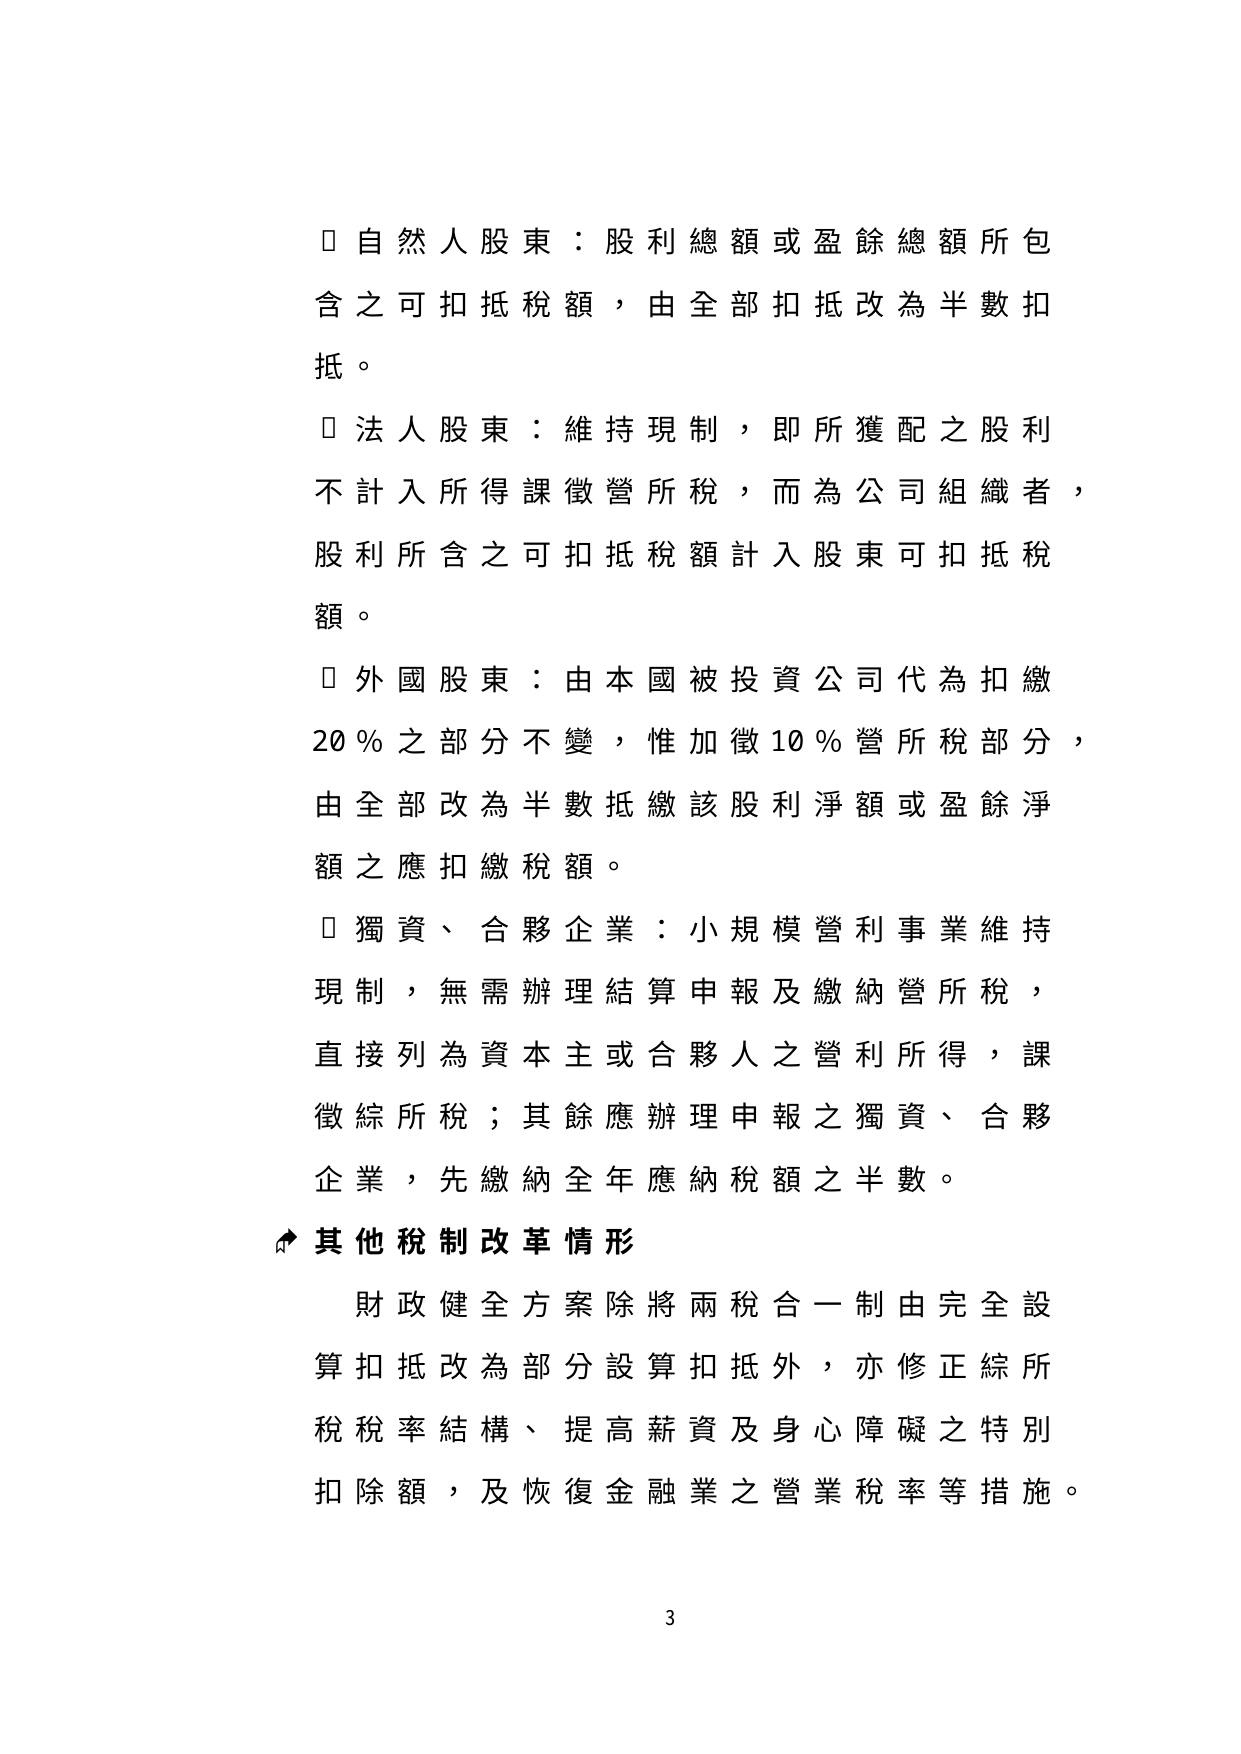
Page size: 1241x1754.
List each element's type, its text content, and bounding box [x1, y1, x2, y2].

text 外國股東：由本國被投資公司代為扣繳20％之部分不變，惟加徵10％營所稅部分，由全部改為半數抵繳該股利淨額或盈餘淨額之應扣繳稅額。 [271, 636, 1058, 886]
text 其他稅制改革情形 [242, 1198, 1058, 1261]
text 財政健全方案除將兩稅合一制由完全設算扣抵改為部分設算扣抵外，亦修正綜所稅稅率結構、提高薪資及身心障礙之特別扣除額，及恢復金融業之營業稅率等措施。分別說明如下： [271, 1261, 1058, 1511]
text 自然人股東：股利總額或盈餘總額所包含之可扣抵稅額，由全部扣抵改為半數扣抵。 [271, 198, 1058, 386]
text 法人股東：維持現制，即所獲配之股利不計入所得課徵營所稅，而為公司組織者，股利所含之可扣抵稅額計入股東可扣抵稅額。 [271, 386, 1058, 636]
text 獨資、合夥企業：小規模營利事業維持現制，無需辦理結算申報及繳納營所稅，直接列為資本主或合夥人之營利所得，課徵綜所稅；其餘應辦理申報之獨資、合夥企業，先繳納全年應納稅額之半數。 [271, 886, 1058, 1198]
